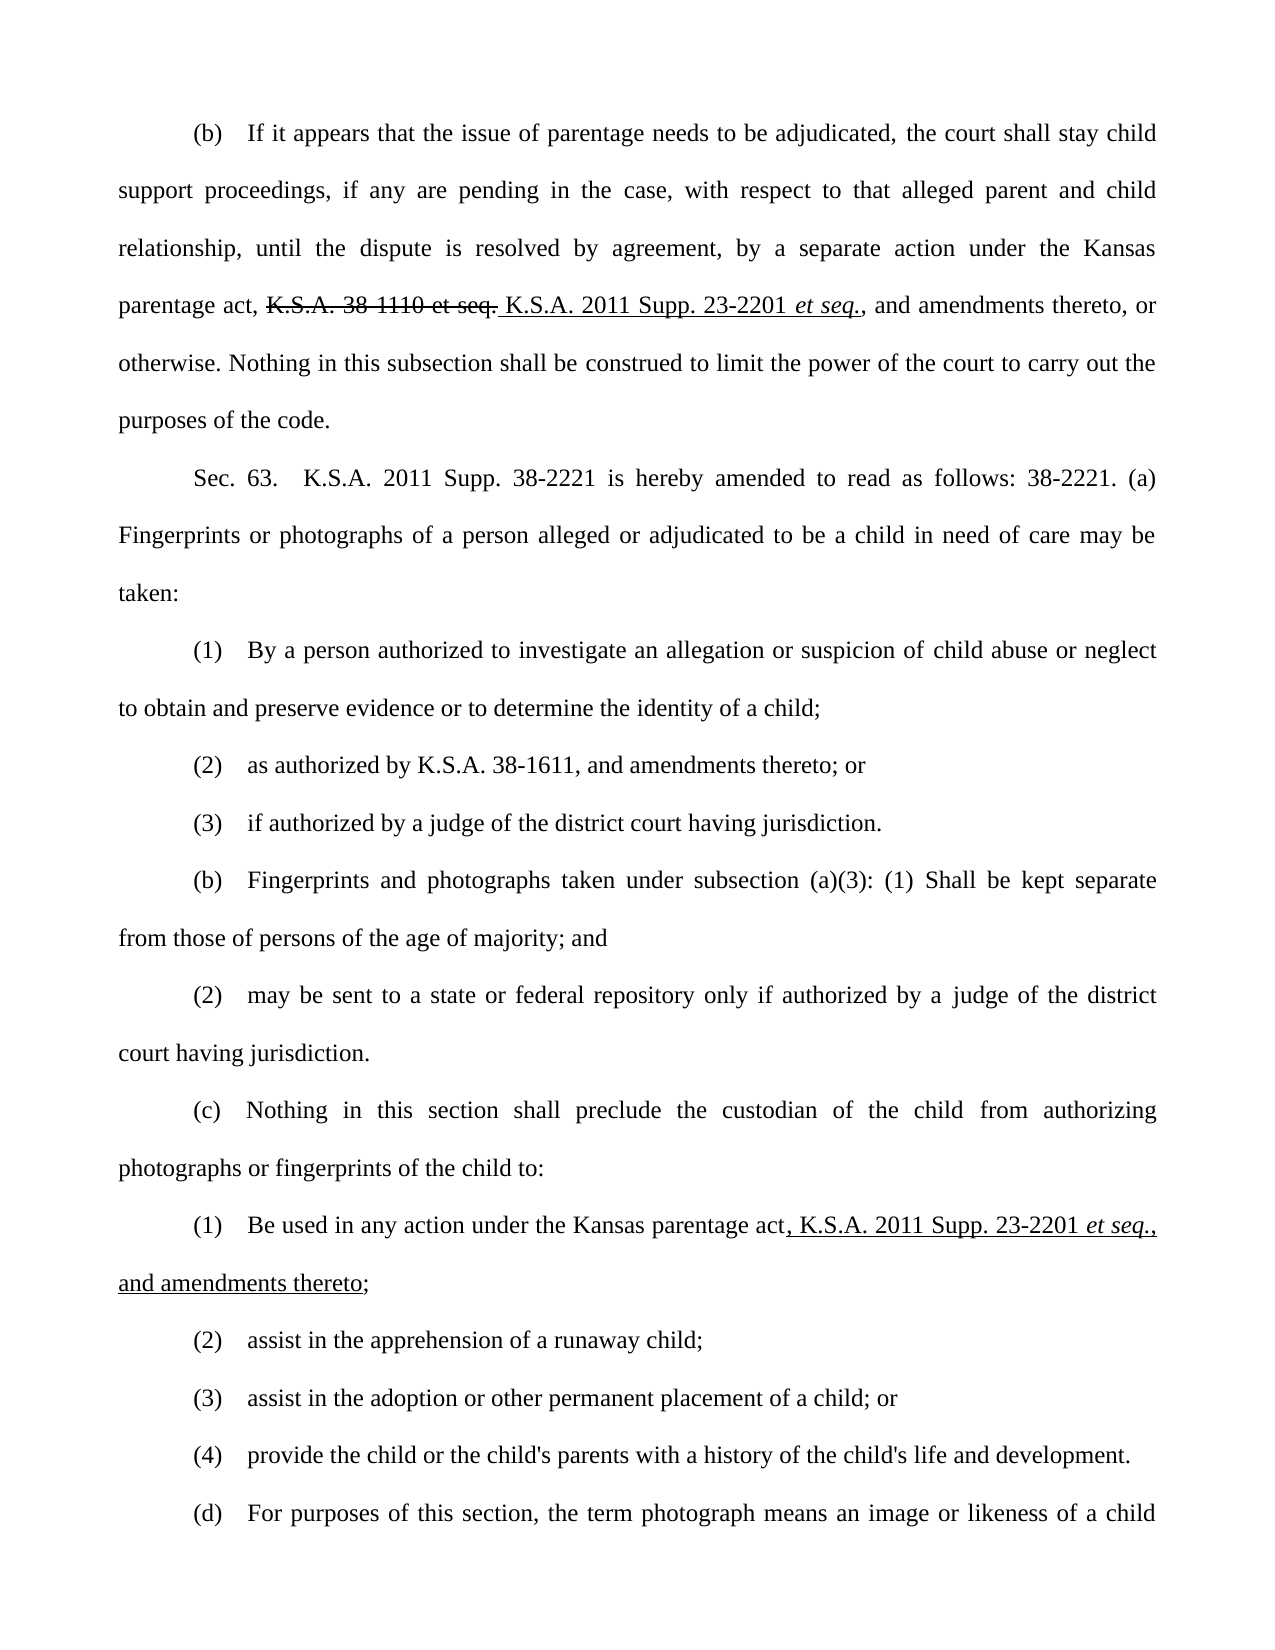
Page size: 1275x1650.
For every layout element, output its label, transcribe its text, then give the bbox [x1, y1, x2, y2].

text (b) Fingerprints and photographs taken under subsection (a)(3): (1) Shall be kept separate from those of persons of the age of majority; and [118, 866, 1157, 952]
text (1) Be used in any action under the Kansas parentage act, K.S.A. 2011 Supp. 23-2201 et seq., and amendments thereto; [118, 1211, 1157, 1297]
text (c) Nothing in this section shall preclude the custodian of the child from authorizing photographs or fingerprints of the child to: [118, 1096, 1157, 1182]
text (3) if authorized by a judge of the district court having jurisdiction. [118, 808, 1157, 837]
text (b) If it appears that the issue of parentage needs to be adjudicated, the court shall stay child support proceedings, if any are pending in the case, with respect to that alleged parent and child relationship, until the dispute is resolved by agreement, by a separate action under the Kansas parentage act, K.S.A. 38-1110 et seq. K.S.A. 2011 Supp. 23-2201 et seq., and amendments thereto, or otherwise. Nothing in this subsection shall be construed to limit the power of the court to carry out the purposes of the code. [118, 118, 1157, 434]
text (1) By a person authorized to investigate an allegation or suspicion of child abuse or neglect to obtain and preserve evidence or to determine the identity of a child; [118, 636, 1157, 722]
text (2) as authorized by K.S.A. 38-1611, and amendments thereto; or [118, 751, 1157, 779]
text (4) provide the child or the child's parents with a history of the child's life and development. [118, 1441, 1157, 1469]
text (d) For purposes of this section, the term photograph means an image or likeness of a child [118, 1498, 1157, 1527]
text (2) may be sent to a state or federal repository only if authorized by a judge of the district court having jurisdiction. [118, 981, 1157, 1067]
text Sec. 63. K.S.A. 2011 Supp. 38-2221 is hereby amended to read as follows: 38-2221. (a) Fingerprints or photographs of a person alleged or adjudicated to be a child in need of care may be taken: [118, 463, 1157, 607]
text (3) assist in the adoption or other permanent placement of a child; or [118, 1383, 1157, 1412]
text (2) assist in the apprehension of a runaway child; [118, 1326, 1157, 1354]
